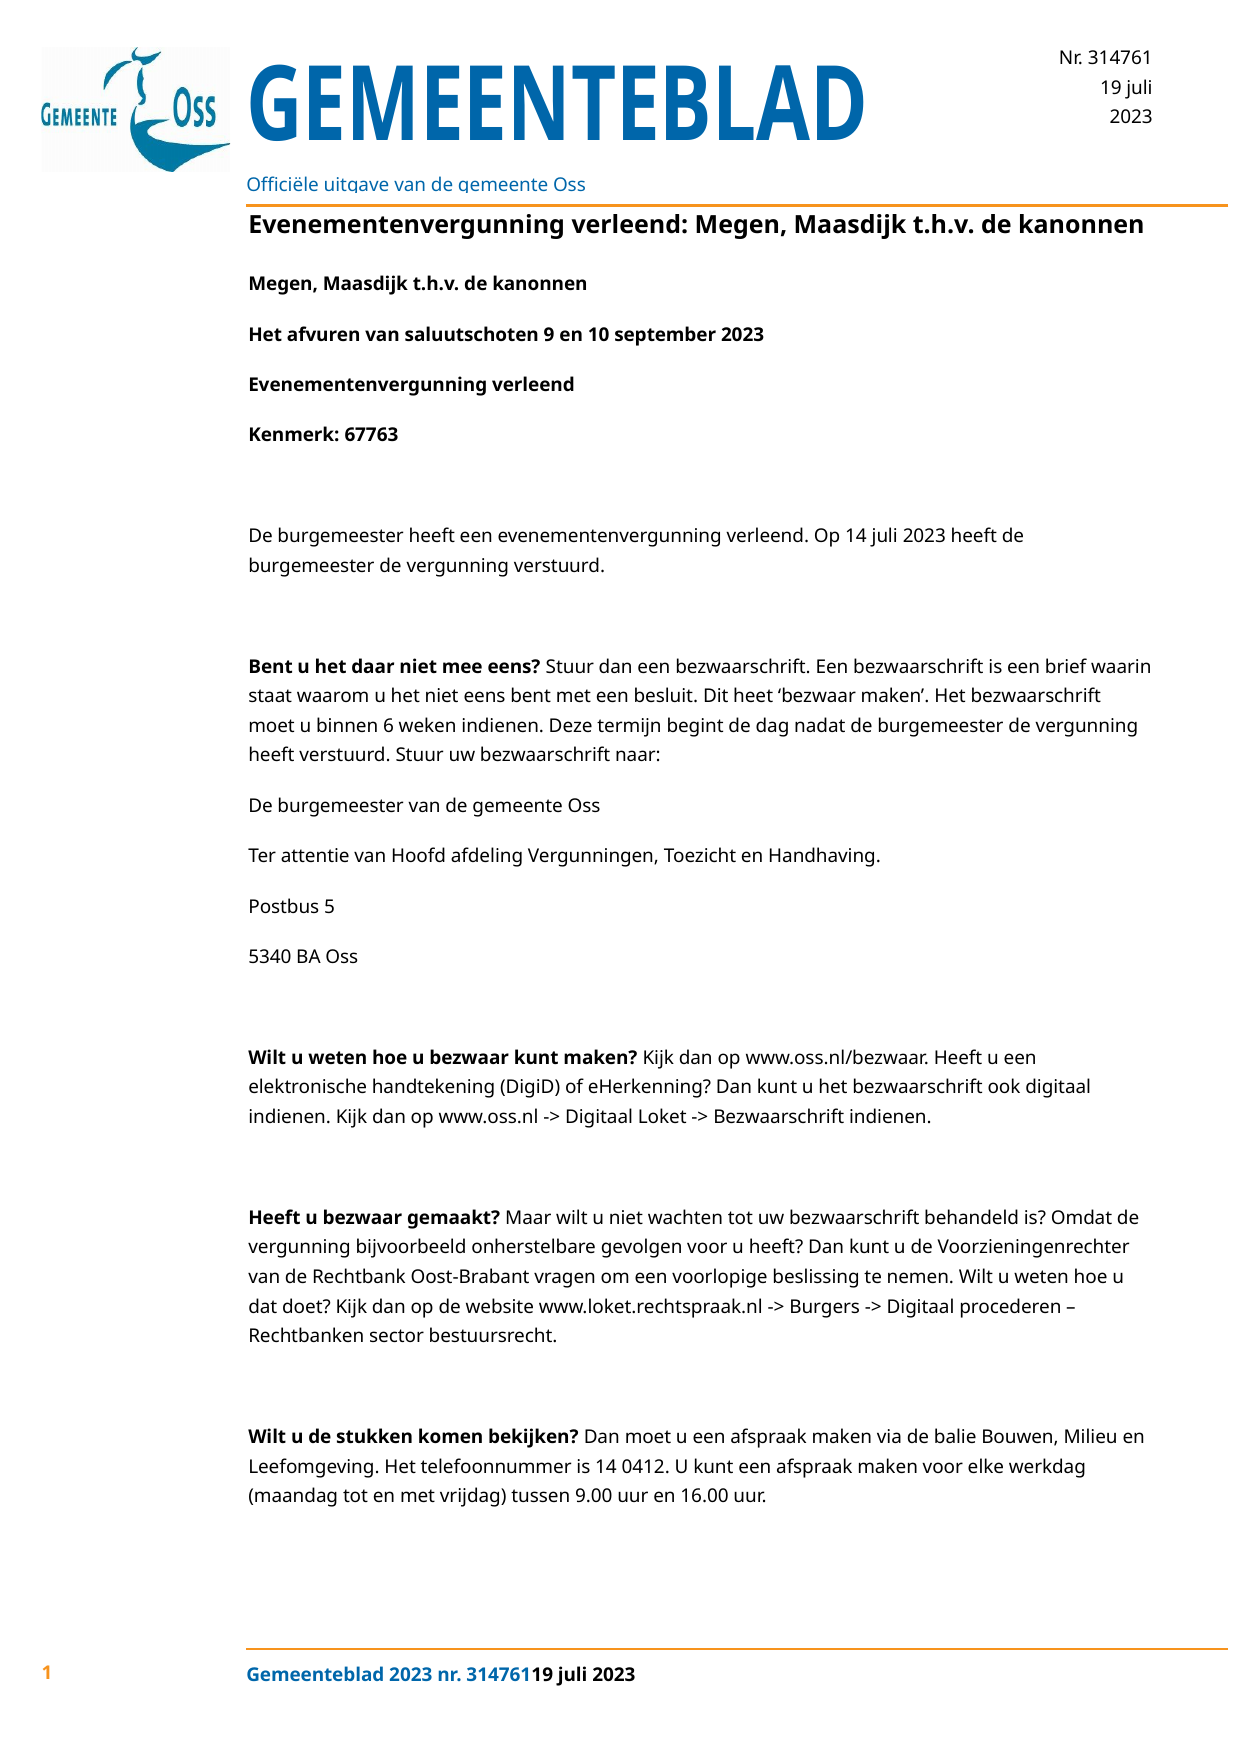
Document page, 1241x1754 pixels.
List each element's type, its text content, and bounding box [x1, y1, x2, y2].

text De burgemeester van de gemeente Oss [248, 792, 1152, 818]
text Wilt u weten hoe u bezwaar kunt maken? Kijk dan op www.oss.nl/bezwaar. Heeft u een elektronische handtekening (DigiD) of eHerkenning? Dan kunt u het bezwaarschrift ook digitaal indienen. Kijk dan op www.oss.nl -> Digitaal Loket -> Bezwaarschrift indienen. [248, 1044, 1152, 1129]
text Kenmerk: 67763 [248, 422, 1152, 447]
text Ter attentie van Hoofd afdeling Vergunningen, Toezicht en Handhaving. [248, 842, 1152, 868]
text De burgemeester heeft een evenementenvergunning verleend. Op 14 juli 2023 heeft de burgemeester de vergunning verstuurd. [248, 522, 1152, 578]
text Bent u het daar niet mee eens? Stuur dan een bezwaarschrift. Een bezwaarschrift is een brief waarin staat waarom u het niet eens bent met een besluit. Dit heet ‘bezwaar maken’. Het bezwaarschrift moet u binnen 6 weken indienen. Deze termijn begint de dag nadat de burgemeester de vergunning heeft verstuurd. Stuur uw bezwaarschrift naar: [248, 653, 1152, 767]
text Postbus 5 [248, 893, 1152, 918]
text Het afvuren van saluutschoten 9 en 10 september 2023 [248, 321, 1152, 346]
text Evenementenvergunning verleend [248, 371, 1152, 397]
picture [41, 47, 231, 172]
text Evenementenvergunning verleend: Megen, Maasdijk t.h.v. de kanonnen [248, 207, 1152, 241]
text Wilt u de stukken komen bekijken? Dan moet u een afspraak maken via de balie Bouwen, Milieu en Leefomgeving. Het telefoonnummer is 14 0412. U kunt een afspraak maken voor elke werkdag (maandag tot en met vrijdag) tussen 9.00 uur en 16.00 uur. [248, 1423, 1152, 1508]
text Megen, Maasdijk t.h.v. de kanonnen [248, 270, 1152, 296]
text 5340 BA Oss [248, 943, 1152, 969]
text Heeft u bezwaar gemaakt? Maar wilt u niet wachten tot uw bezwaarschrift behandeld is? Omdat de vergunning bijvoorbeeld onherstelbare gevolgen voor u heeft? Dan kunt u de Voorzieningenrechter van de Rechtbank Oost-Brabant vragen om een voorlopige beslissing te nemen. Wilt u weten hoe u dat doet? Kijk dan op de website www.loket.rechtspraak.nl -> Burgers -> Digitaal procederen – Rechtbanken sector bestuursrecht. [248, 1204, 1152, 1348]
